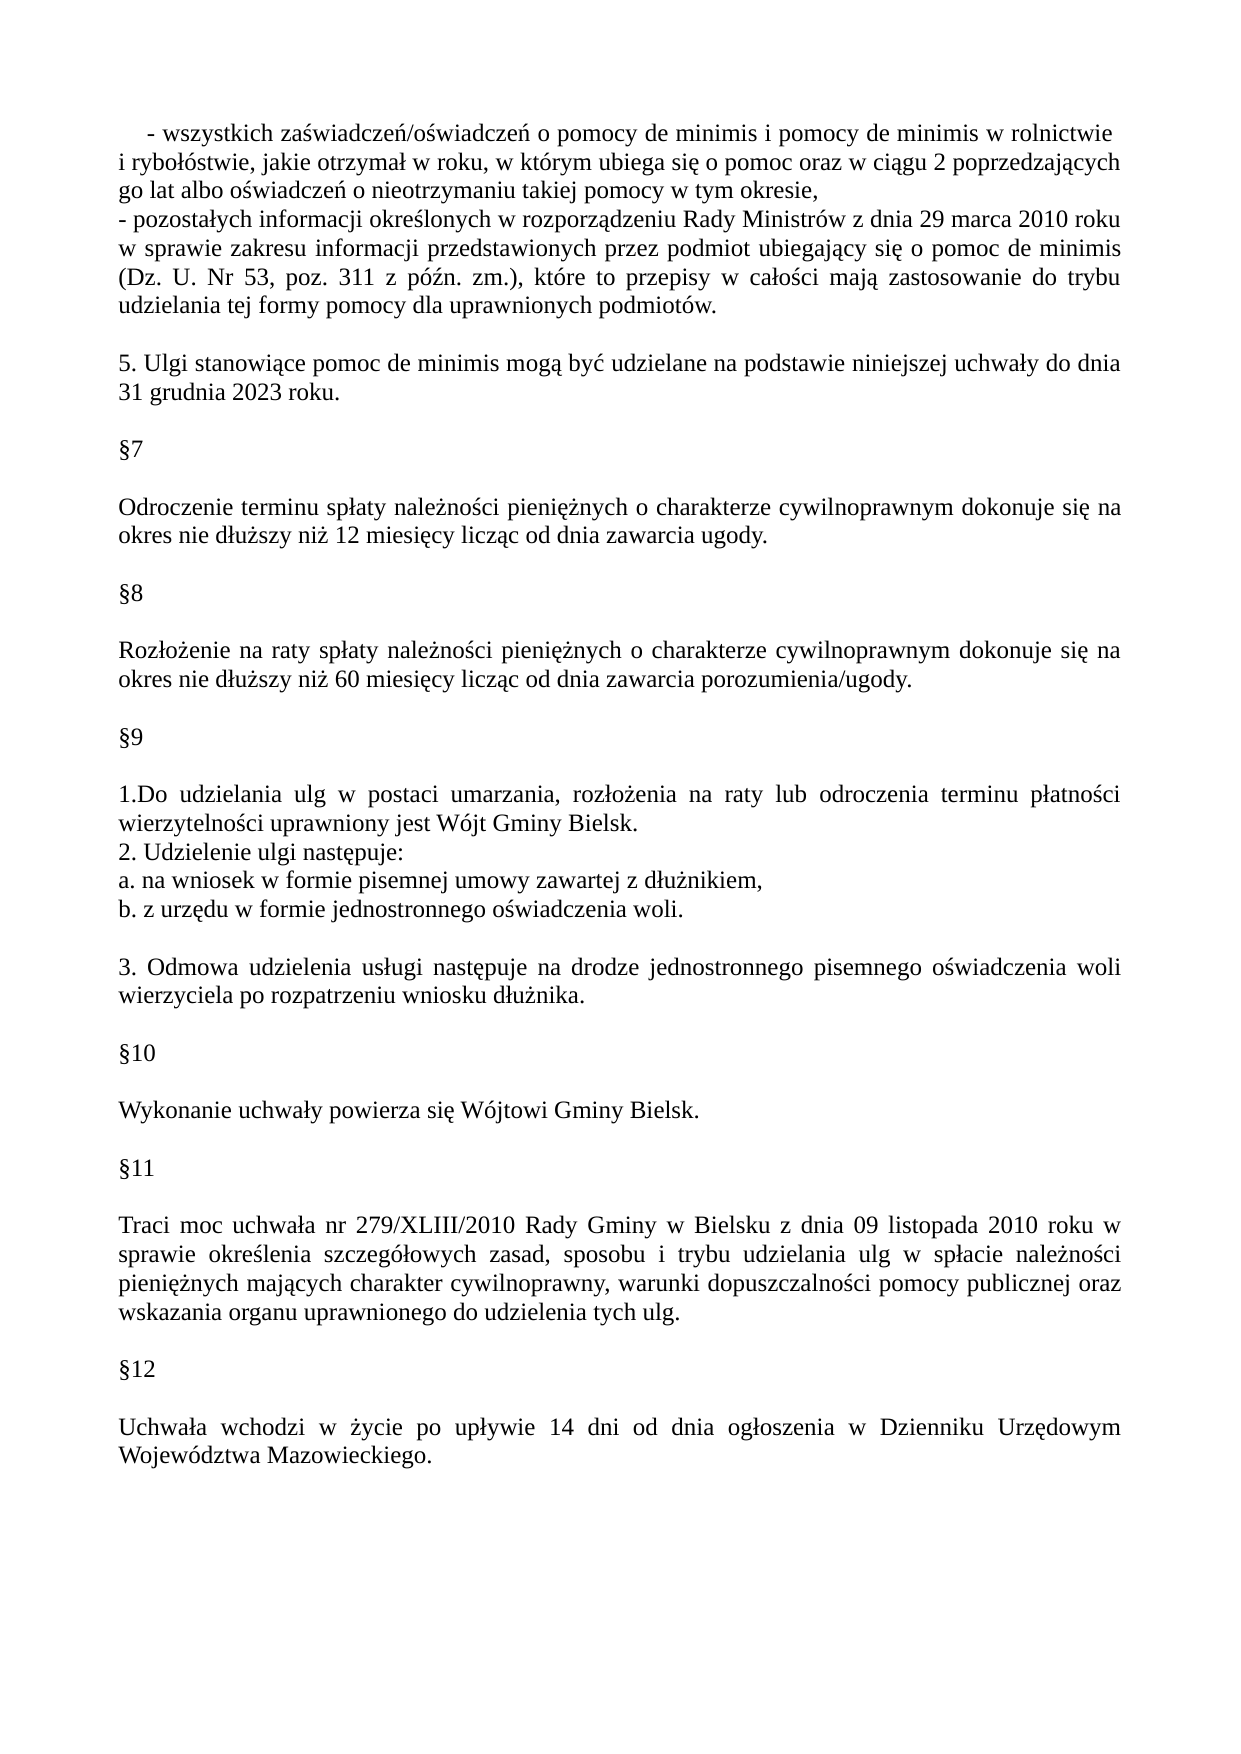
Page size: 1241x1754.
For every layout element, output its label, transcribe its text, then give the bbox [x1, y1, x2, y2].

text - pozostałych informacji określonych w rozporządzeniu Rady Ministrów z dnia 29 marca 2010 roku w sprawie zakresu informacji przedstawionych przez podmiot ubiegający się o pomoc de minimis (Dz. U. Nr 53, poz. 311 z późn. zm.), które to przepisy w całości mają zastosowanie do trybu udzielania tej formy pomocy dla uprawnionych podmiotów. [118, 204, 1122, 319]
text §9 [118, 722, 1122, 751]
text 5. Ulgi stanowiące pomoc de minimis mogą być udzielane na podstawie niniejszej uchwały do dnia 31 grudnia 2023 roku. [118, 348, 1122, 406]
text - wszystkich zaświadczeń/oświadczeń o pomocy de minimis i pomocy de minimis w rolnictwie i rybołóstwie, jakie otrzymał w roku, w którym ubiega się o pomoc oraz w ciągu 2 poprzedzających go lat albo oświadczeń o nieotrzymaniu takiej pomocy w tym okresie, [118, 118, 1122, 204]
text Traci moc uchwała nr 279/XLIII/2010 Rady Gminy w Bielsku z dnia 09 listopada 2010 roku w sprawie określenia szczegółowych zasad, sposobu i trybu udzielania ulg w spłacie należności pieniężnych mających charakter cywilnoprawny, warunki dopuszczalności pomocy publicznej oraz wskazania organu uprawnionego do udzielenia tych ulg. [118, 1211, 1122, 1326]
text Wykonanie uchwały powierza się Wójtowi Gminy Bielsk. [118, 1096, 1122, 1124]
text 3. Odmowa udzielenia usługi następuje na drodze jednostronnego pisemnego oświadczenia woli wierzyciela po rozpatrzeniu wniosku dłużnika. [118, 952, 1122, 1009]
text a. na wniosek w formie pisemnej umowy zawartej z dłużnikiem, [118, 866, 1122, 894]
text §11 [118, 1153, 1122, 1182]
text §10 [118, 1038, 1122, 1067]
text Uchwała wchodzi w życie po upływie 14 dni od dnia ogłoszenia w Dzienniku Urzędowym Województwa Mazowieckiego. [118, 1412, 1122, 1469]
text §12 [118, 1354, 1122, 1383]
text Odroczenie terminu spłaty należności pieniężnych o charakterze cywilnoprawnym dokonuje się na okres nie dłuższy niż 12 miesięcy licząc od dnia zawarcia ugody. [118, 492, 1122, 549]
text §8 [118, 578, 1122, 607]
text 2. Udzielenie ulgi następuje: [118, 837, 1122, 866]
text §7 [118, 434, 1122, 463]
text b. z urzędu w formie jednostronnego oświadczenia woli. [118, 894, 1122, 923]
text Rozłożenie na raty spłaty należności pieniężnych o charakterze cywilnoprawnym dokonuje się na okres nie dłuższy niż 60 miesięcy licząc od dnia zawarcia porozumienia/ugody. [118, 636, 1122, 693]
text 1.Do udzielania ulg w postaci umarzania, rozłożenia na raty lub odroczenia terminu płatności wierzytelności uprawniony jest Wójt Gminy Bielsk. [118, 779, 1122, 837]
